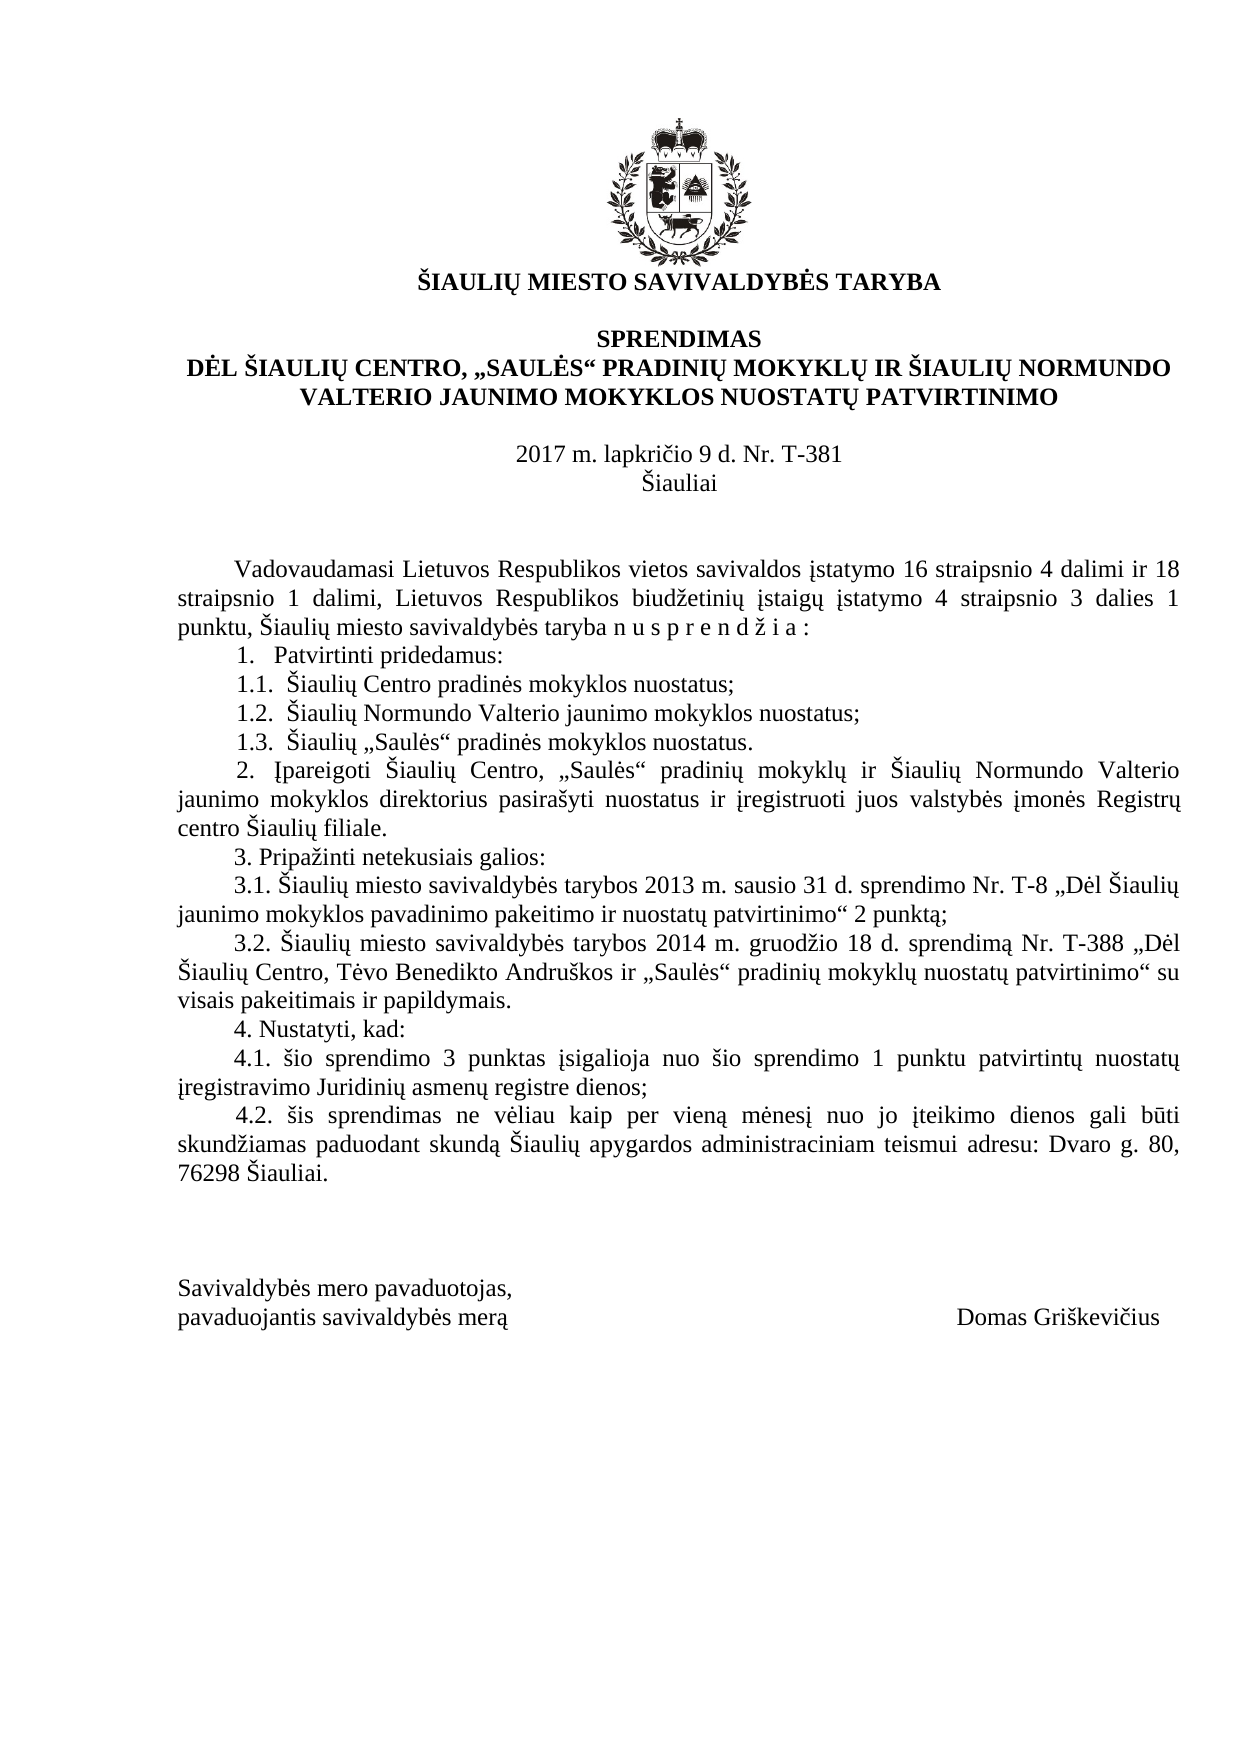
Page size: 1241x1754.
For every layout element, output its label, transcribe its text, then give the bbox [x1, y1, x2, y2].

text 1.2. Šiaulių Normundo Valterio jaunimo mokyklos nuostatus; [236, 698, 1181, 727]
text 1. Patvirtinti pridedamus: [236, 640, 1181, 669]
text Vadovaudamasi Lietuvos Respublikos vietos savivaldos įstatymo 16 straipsnio 4 dalimi ir 18 straipsnio 1 dalimi, Lietuvos Respublikos biudžetinių įstaigų įstatymo 4 straipsnio 3 dalies 1 punktu, Šiaulių miesto savivaldybės taryba nusprendžia: [177, 554, 1181, 640]
text 1.3. Šiaulių „Saulės“ pradinės mokyklos nuostatus. [236, 727, 1181, 755]
text 3.2. Šiaulių miesto savivaldybės tarybos 2014 m. gruodžio 18 d. sprendimą Nr. T-388 „Dėl Šiaulių Centro, Tėvo Benedikto Andruškos ir „Saulės“ pradinių mokyklų nuostatų patvirtinimo“ su visais pakeitimais ir papildymais. [177, 928, 1181, 1014]
text 4.1. šio sprendimo 3 punktas įsigalioja nuo šio sprendimo 1 punktu patvirtintų nuostatų įregistravimo Juridinių asmenų registre dienos; [177, 1043, 1181, 1100]
text 2017 m. lapkričio 9 d. Nr. T-381 [177, 439, 1181, 468]
text DĖL ŠIAULIŲ CENTRO, „SAULĖS“ PRADINIŲ MOKYKLŲ IR ŠIAULIŲ NORMUNDO VALTERIO JAUNIMO MOKYKLOS NUOSTATŲ PATVIRTINIMO [177, 353, 1181, 410]
text 2. Įpareigoti Šiaulių Centro, „Saulės“ pradinių mokyklų ir Šiaulių Normundo Valterio jaunimo mokyklos direktorius pasirašyti nuostatus ir įregistruoti juos valstybės įmonės Registrų centro Šiaulių filiale. [177, 755, 1181, 842]
text 3. Pripažinti netekusiais galios: [177, 842, 1181, 870]
text 3.1. Šiaulių miesto savivaldybės tarybos 2013 m. sausio 31 d. sprendimo Nr. T-8 „Dėl Šiaulių jaunimo mokyklos pavadinimo pakeitimo ir nuostatų patvirtinimo“ 2 punktą; [177, 870, 1181, 928]
text 4.2. šis sprendimas ne vėliau kaip per vieną mėnesį nuo jo įteikimo dienos gali būti skundžiamas paduodant skundą Šiaulių apygardos administraciniam teismui adresu: Dvaro g. 80, 76298 Šiauliai. [177, 1100, 1181, 1187]
text SPRENDIMAS [177, 324, 1181, 353]
text Šiauliai [177, 468, 1181, 497]
text ŠIAULIŲ MIESTO SAVIVALDYBĖS TARYBA [177, 267, 1181, 295]
text pavaduojantis savivaldybės merą Domas Griškevičius [177, 1302, 1181, 1330]
text 1.1. Šiaulių Centro pradinės mokyklos nuostatus; [236, 669, 1181, 698]
text Savivaldybės mero pavaduotojas, [177, 1273, 1181, 1302]
text 4. Nustatyti, kad: [177, 1014, 1181, 1043]
